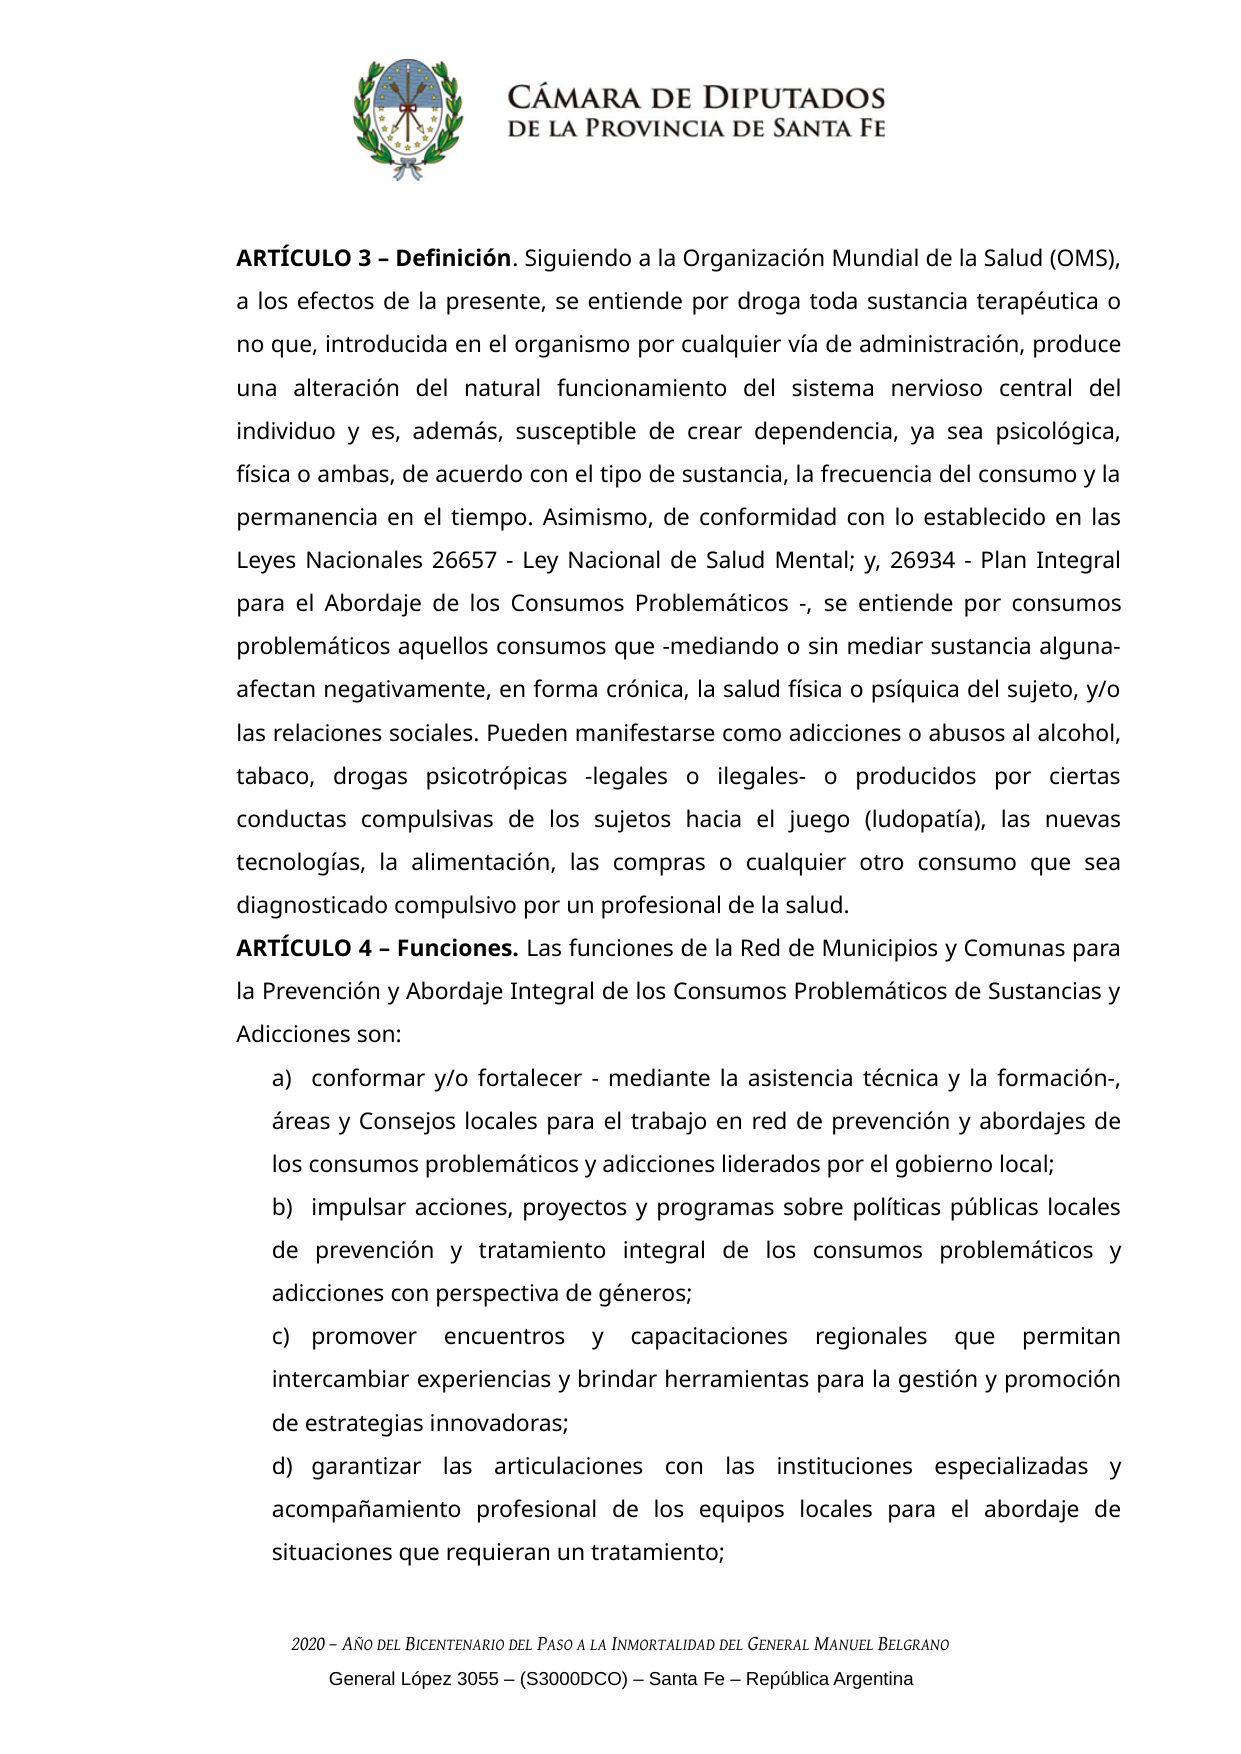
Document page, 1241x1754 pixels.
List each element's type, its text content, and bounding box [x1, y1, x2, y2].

list conformar y/o fortalecer - mediante la asistencia técnica y la formación-, áreas y Consejos locales para el trabajo en red de prevención y abordajes de los consumos problemáticos y adicciones liderados por el gobierno local; [272, 1062, 1122, 1179]
text ARTÍCULO 3 – Definición. Siguiendo a la Organización Mundial de la Salud (OMS), a los efectos de la presente, se entiende por droga toda sustancia terapéutica o no que, introducida en el organismo por cualquier vía de administración, produce una alteración del natural funcionamiento del sistema nervioso central del individuo y es, además, susceptible de crear dependencia, ya sea psicológica, física o ambas, de acuerdo con el tipo de sustancia, la frecuencia del consumo y la permanencia en el tiempo. Asimismo, de conformidad con lo establecido en las Leyes Nacionales 26657 - Ley Nacional de Salud Mental; y, 26934 - Plan Integral para el Abordaje de los Consumos Problemáticos -, se entiende por consumos problemáticos aquellos consumos que -mediando o sin mediar sustancia alguna- afectan negativamente, en forma crónica, la salud física o psíquica del sujeto, y/o las relaciones sociales. Pueden manifestarse como adicciones o abusos al alcohol, tabaco, drogas psicotrópicas -legales o ilegales- o producidos por ciertas conductas compulsivas de los sujetos hacia el juego (ludopatía), las nuevas tecnologías, la alimentación, las compras o cualquier otro consumo que sea diagnosticado compulsivo por un profesional de la salud. [236, 242, 1122, 920]
list promover encuentros y capacitaciones regionales que permitan intercambiar experiencias y brindar herramientas para la gestión y promoción de estrategias innovadoras; [272, 1320, 1122, 1438]
list impulsar acciones, proyectos y programas sobre políticas públicas locales de prevención y tratamiento integral de los consumos problemáticos y adicciones con perspectiva de géneros; [272, 1191, 1122, 1308]
list garantizar las articulaciones con las instituciones especializadas y acompañamiento profesional de los equipos locales para el abordaje de situaciones que requieran un tratamiento; [272, 1450, 1122, 1567]
text ARTÍCULO 4 – Funciones. Las funciones de la Red de Municipios y Comunas para la Prevención y Abordaje Integral de los Consumos Problemáticos de Sustancias y Adicciones son: [236, 932, 1122, 1050]
